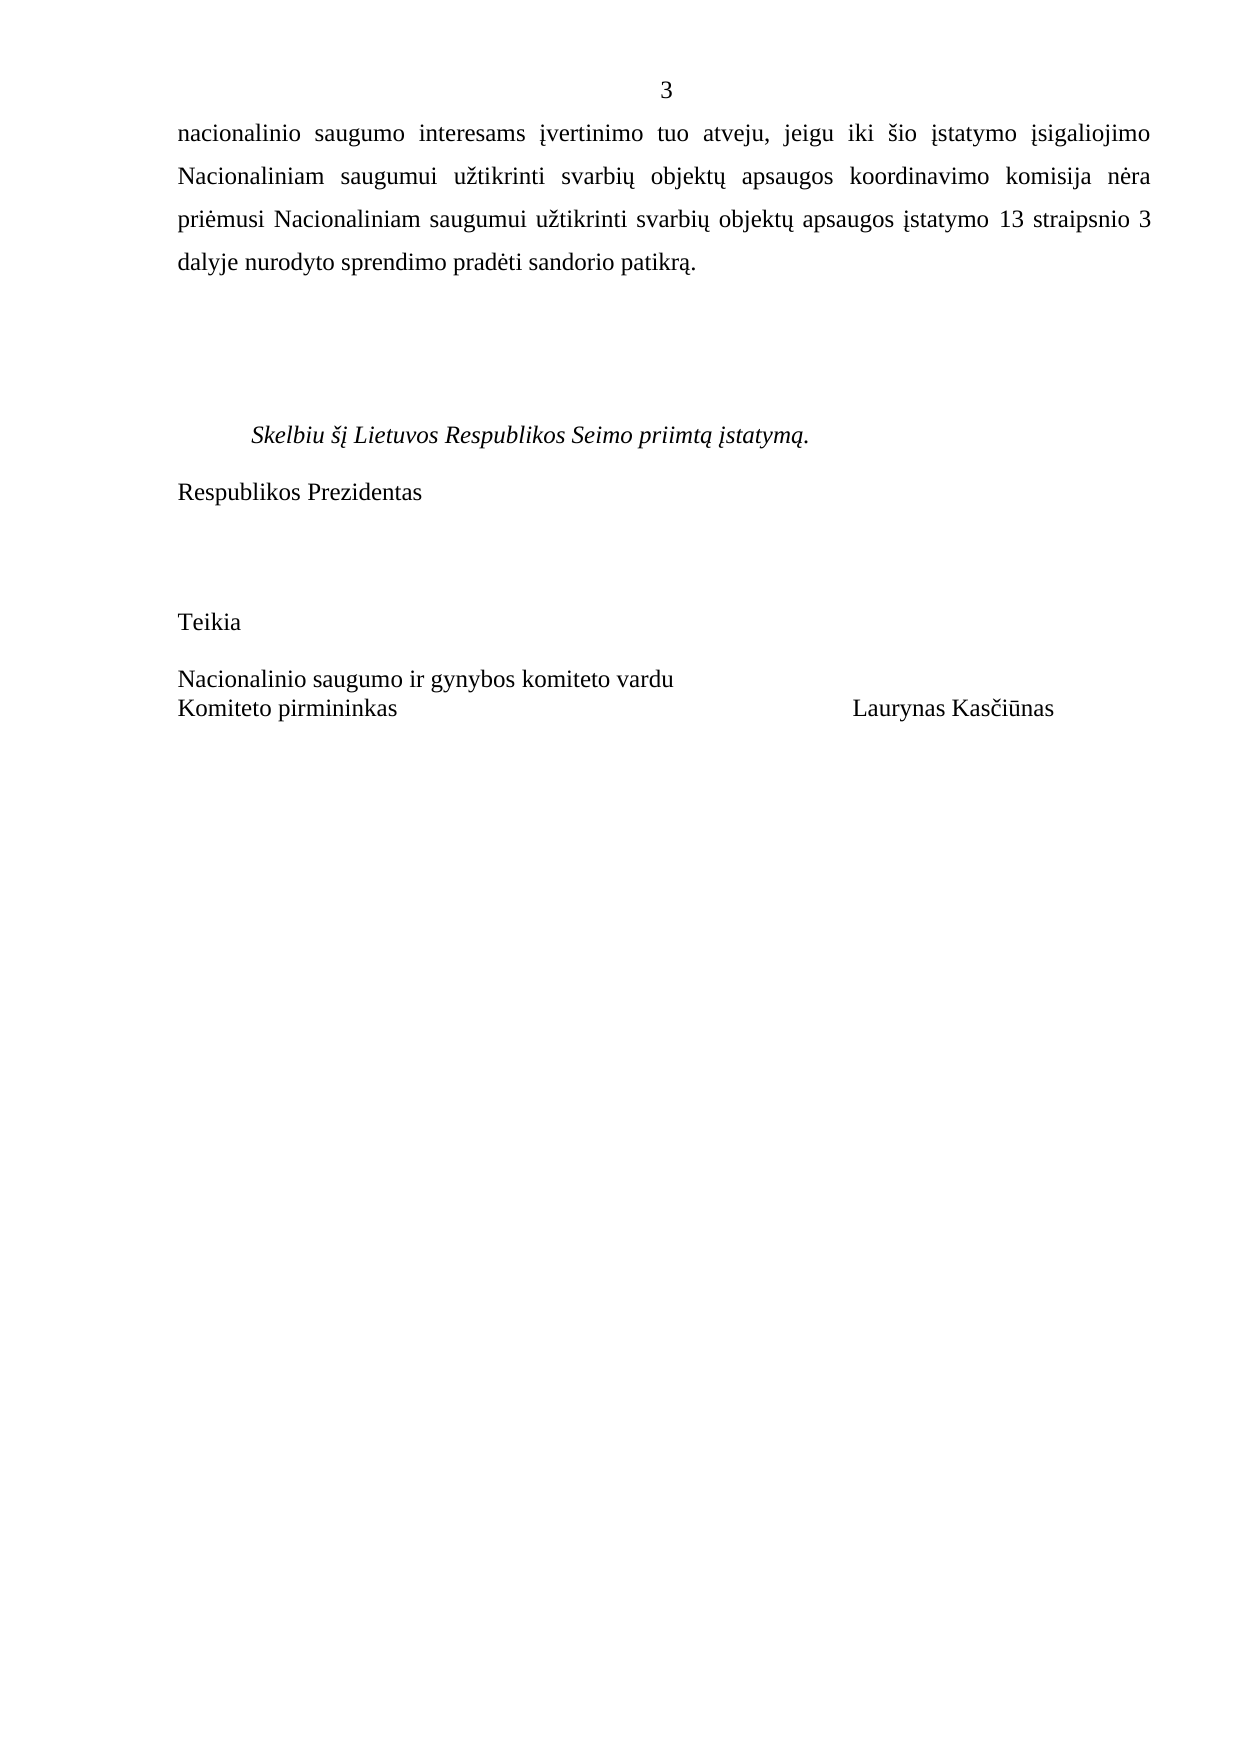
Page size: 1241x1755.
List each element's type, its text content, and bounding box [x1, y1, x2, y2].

text Skelbiu šį Lietuvos Respublikos Seimo priimtą įstatymą. [177, 420, 1152, 449]
text Respublikos Prezidentas [177, 477, 1152, 506]
text Nacionalinio saugumo ir gynybos komiteto vardu [177, 664, 1152, 693]
text Komiteto pirmininkas Laurynas Kasčiūnas [177, 693, 1152, 722]
text Teikia [177, 607, 1152, 636]
text nacionalinio saugumo interesams įvertinimo tuo atveju, jeigu iki šio įstatymo įsigaliojimo Nacionaliniam saugumui užtikrinti svarbių objektų apsaugos koordinavimo komisija nėra priėmusi Nacionaliniam saugumui užtikrinti svarbių objektų apsaugos įstatymo 13 straipsnio 3 dalyje nurodyto sprendimo pradėti sandorio patikrą. [177, 118, 1152, 276]
